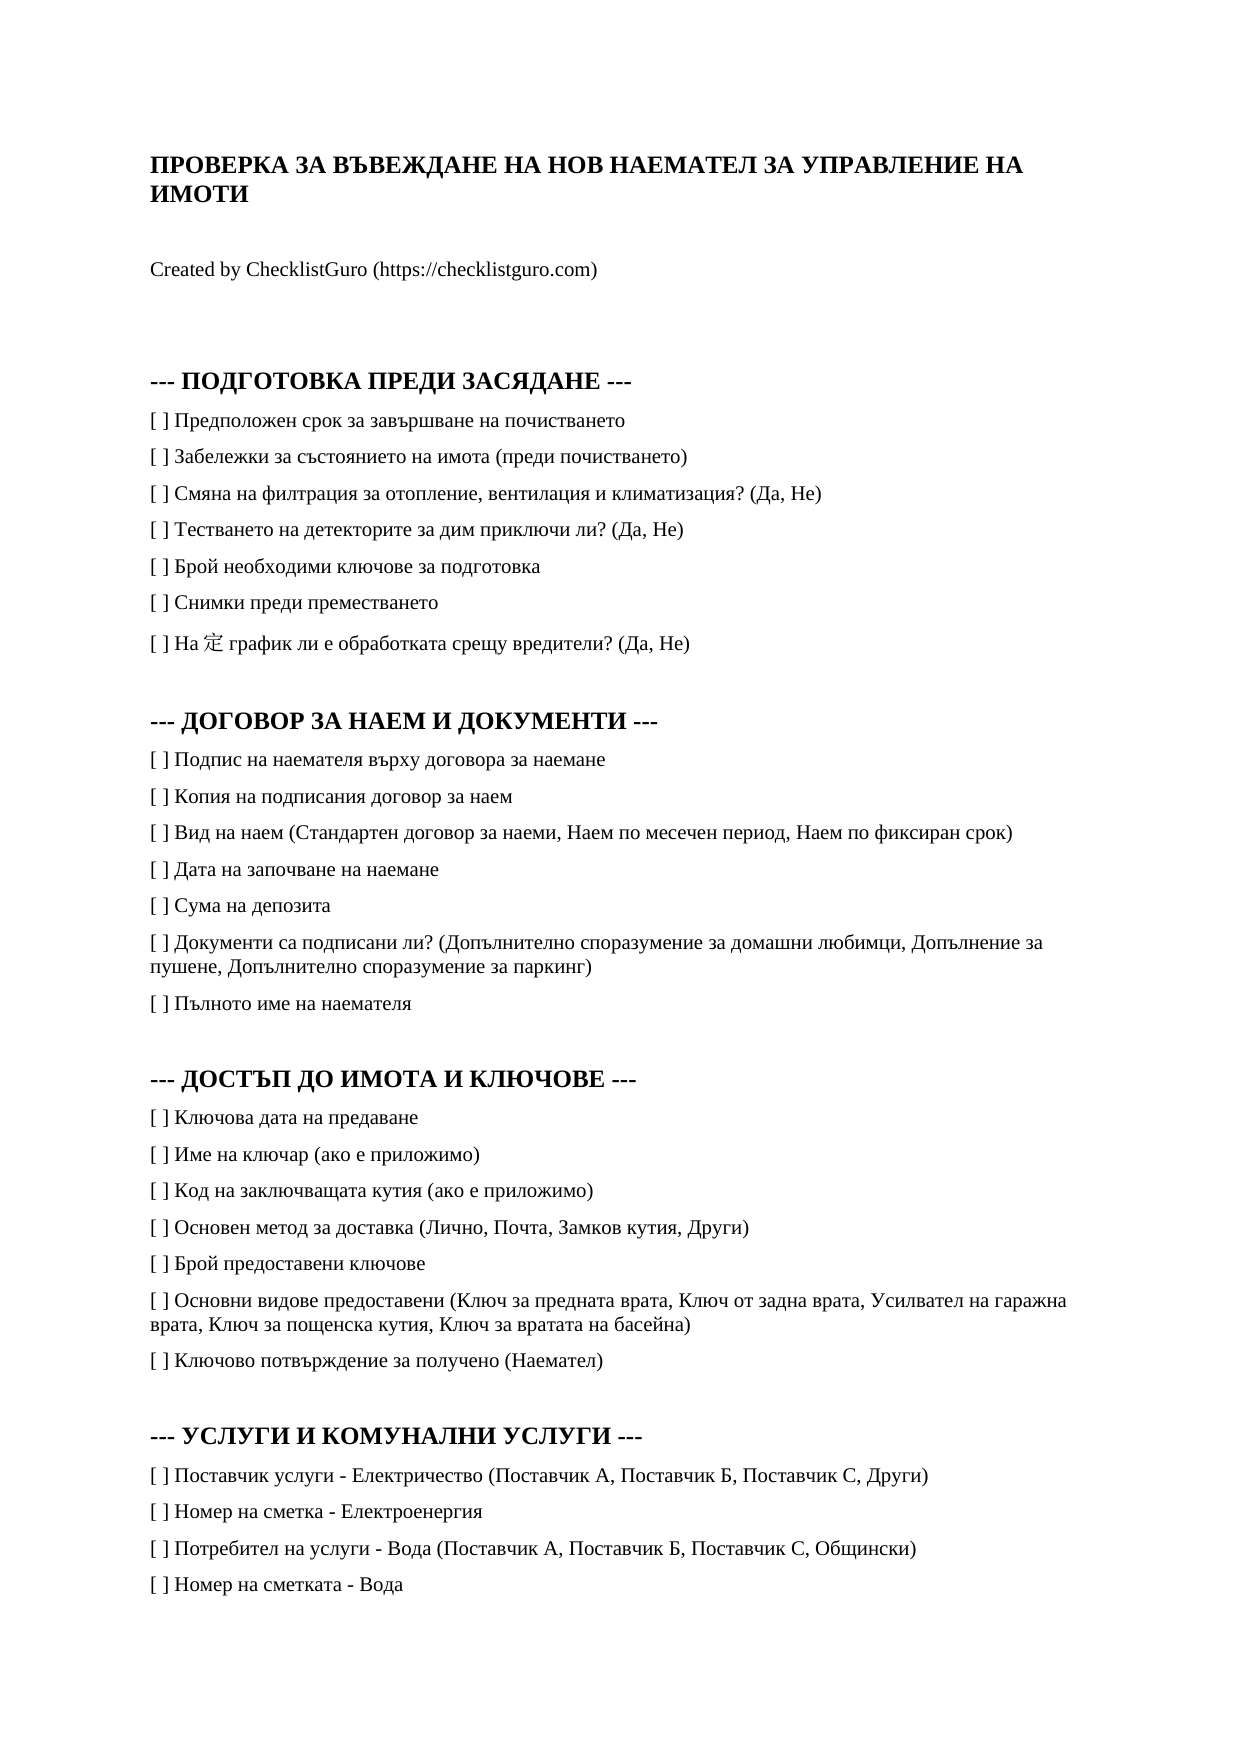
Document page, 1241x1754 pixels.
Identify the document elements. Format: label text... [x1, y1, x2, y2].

text ПРОВЕРКА ЗА ВЪВЕЖДАНЕ НА НОВ НАЕМАТЕЛ ЗА УПРАВЛЕНИЕ НА ИМОТИ [150, 150, 1090, 207]
text [ ] Сума на депозита [150, 893, 1090, 917]
text --- ДОСТЪП ДО ИМОТА И КЛЮЧОВЕ --- [150, 1064, 1090, 1092]
text [ ] Пълното име на наемателя [150, 991, 1090, 1014]
text [ ] Смяна на филтрация за отопление, вентилация и климатизация? (Да, Не) [150, 481, 1090, 505]
text [ ] Поставчик услуги - Електричество (Поставчик А, Поставчик Б, Поставчик С, Други) [150, 1463, 1090, 1487]
text [ ] Основен метод за доставка (Лично, Почта, Замков кутия, Други) [150, 1214, 1090, 1239]
text [ ] Подпис на наемателя върху договора за наемане [150, 747, 1090, 771]
text [ ] Дата на започване на наемане [150, 857, 1090, 881]
text --- ПОДГОТОВКА ПРЕДИ ЗАСЯДАНЕ --- [150, 366, 1090, 395]
text [ ] Ключова дата на предаване [150, 1105, 1090, 1129]
text [ ] Копия на подписания договор за наем [150, 784, 1090, 808]
text [ ] Брой необходими ключове за подготовка [150, 554, 1090, 578]
text [ ] Тестването на детекторите за дим приключи ли? (Да, Не) [150, 517, 1090, 541]
text [ ] Документи са подписани ли? (Допълнително споразумение за домашни любимци, Допълнение за пушене, Допълнително споразумение за паркинг) [150, 930, 1090, 978]
text [ ] Основни видове предоставени (Ключ за предната врата, Ключ от задна врата, Усилвател на гаражна врата, Ключ за пощенска кутия, Ключ за вратата на басейна) [150, 1288, 1090, 1336]
text [ ] Код на заключващата кутия (ако е приложимо) [150, 1178, 1090, 1202]
text Created by ChecklistGuro (https://checklistguro.com) [150, 257, 1090, 281]
text [ ] На定 график ли е обработката срещу вредители? (Да, Не) [150, 627, 1090, 657]
text [ ] Забележки за състоянието на имота (преди почистването) [150, 444, 1090, 468]
text [ ] Номер на сметка - Електроенергия [150, 1499, 1090, 1523]
text [ ] Предположен срок за завършване на почистването [150, 407, 1090, 432]
text [ ] Име на ключар (ако е приложимо) [150, 1141, 1090, 1166]
text [ ] Ключово потвърждение за получено (Наемател) [150, 1348, 1090, 1372]
text [ ] Брой предоставени ключове [150, 1251, 1090, 1275]
text [ ] Вид на наем (Стандартен договор за наеми, Наем по месечен период, Наем по фиксиран срок) [150, 820, 1090, 844]
text --- ДОГОВОР ЗА НАЕМ И ДОКУМЕНТИ --- [150, 706, 1090, 734]
text --- УСЛУГИ И КОМУНАЛНИ УСЛУГИ --- [150, 1421, 1090, 1450]
text [ ] Снимки преди преместването [150, 590, 1090, 614]
text [ ] Потребител на услуги - Вода (Поставчик А, Поставчик Б, Поставчик С, Общински) [150, 1536, 1090, 1560]
text [ ] Номер на сметката - Вода [150, 1572, 1090, 1596]
